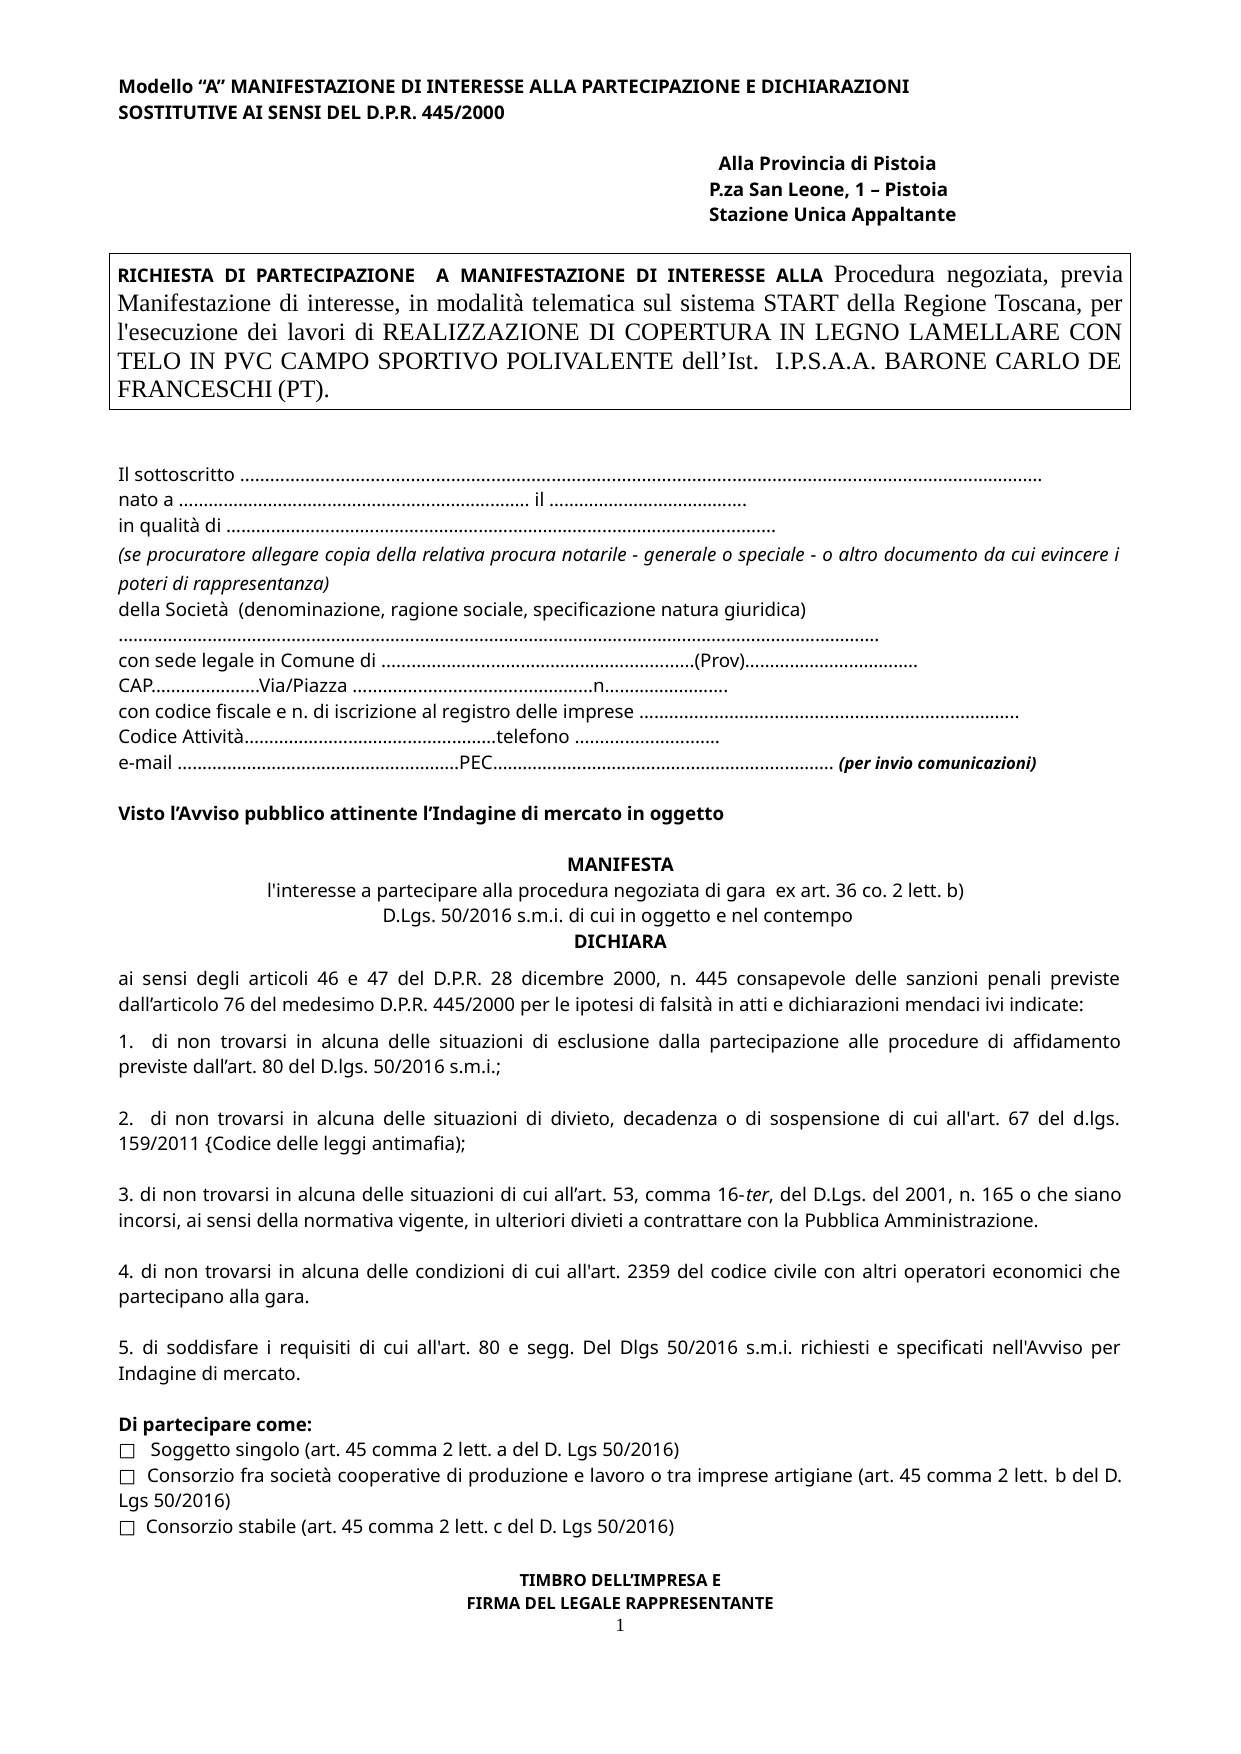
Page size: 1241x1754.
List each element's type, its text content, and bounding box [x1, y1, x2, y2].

text Codice Attività……………………………………………telefono ..........................… [118, 724, 1122, 749]
subtitle Stazione Unica Appaltante [118, 201, 1122, 227]
text 1. di non trovarsi in alcuna delle situazioni di esclusione dalla partecipazione alle procedure di affidamento previste dall’art. 80 del D.lgs. 50/2016 s.m.i.; [118, 1028, 1122, 1079]
text L'INTERESSE A partecipare alla procedura negoziata di gara ex art. 36 CO. 2 LETT. B) [118, 877, 1122, 902]
text 4. di non trovarsi in alcuna delle condizioni di cui all'art. 2359 del codice civile con altri operatori economici che partecipano alla gara. [118, 1258, 1122, 1309]
text ai sensi degli articoli 46 e 47 del D.P.R. 28 dicembre 2000, n. 445 consapevole delle sanzioni penali previste dall’articolo 76 del medesimo D.P.R. 445/2000 per le ipotesi di falsità in atti e dichiarazioni mendaci ivi indicate: [118, 965, 1122, 1016]
subtitle Alla Provincia di Pistoia [487, 150, 1122, 176]
text MANIFESTA [118, 851, 1122, 877]
text P.za San Leone, 1 – Pistoia [118, 176, 1122, 201]
text con codice fiscale e n. di iscrizione al registro delle imprese ……...........................................................……….. [118, 698, 1122, 724]
text DICHIARA [118, 928, 1122, 953]
text □ Consorzio fra società cooperative di produzione e lavoro o tra imprese artigiane (art. 45 comma 2 lett. b del D. Lgs 50/2016) [118, 1462, 1122, 1513]
text della Società (denominazione, ragione sociale, specificazione natura giuridica) ………………………………………………………………………………………………………………………………………. [118, 596, 1122, 647]
text 5. di soddisfare i requisiti di cui all'art. 80 e segg. Del Dlgs 50/2016 s.m.i. richiesti e specificati nell'Avviso per Indagine di mercato. [118, 1334, 1122, 1386]
text nato a …………………………………………………………….. il …………………………………. [118, 487, 1122, 512]
text 2. di non trovarsi in alcuna delle situazioni di divieto, decadenza o di sospensione di cui all'art. 67 del d.lgs. 159/2011 {Codice delle leggi antimafia); [118, 1105, 1122, 1156]
text (se procuratore allegare copia della relativa procura notarile - generale o speciale - o altro documento da cui evincere i poteri di rappresentanza) [118, 538, 1122, 596]
text Modello “A” MANIFESTAZIONE DI INTERESSE ALLA PARTECIPAZIONE E DICHIARAZIONI [118, 74, 1122, 99]
text in qualità di ……………………………………………………….…………..………………............... [118, 512, 1122, 538]
text □ Soggetto singolo (art. 45 comma 2 lett. a del D. Lgs 50/2016) [118, 1437, 1122, 1462]
text con sede legale in Comune di .............………………………………..............(Prov)…………………………….. CAP………...……....Via/Piazza .......................................……...n……………………. [118, 647, 1122, 698]
text e-mail …………………………………………………PEC………………………………………………..…………. (per invio comunicazioni) [118, 749, 1122, 775]
text 3. di non trovarsi in alcuna delle situazioni di cui all’art. 53, comma 16-ter, del d.lgs. del 2001, n. 165 o che siano incorsi, ai sensi della normativa vigente, in ulteriori divieti a contrattare con la pubblica Amministrazione. [118, 1181, 1122, 1232]
text Il sottoscritto ..................................................................................................................................................…….....… [118, 461, 1122, 487]
text SOSTITUTIVE AI SENSI DEL D.P.R. 445/2000 [118, 99, 1122, 125]
text Visto l’Avviso pubblico attinente l’Indagine di mercato in oggetto [118, 800, 1122, 826]
text D.Lgs. 50/2016 s.m.i. di cui in oggetto e nel contempo [118, 902, 1122, 928]
table_header RICHIESTA DI PARTECIPAZIONE a MANIFESTAZIONE DI INTERESSE ALLA Procedura negoziata, previa Manifestazione di interesse, in modalità telematica sul sistema START della Regione Toscana, per l'esecuzione dei lavori di REALIZZAZIONE DI COPERTURA IN LEGNO LAMELLARE CON TELO IN PVC CAMPO SPORTIVO POLIVALENTE dell’Ist. I.P.S.A.A. BARONE CARLO DE FRANCESCHI (PT). [110, 254, 1130, 409]
text Di partecipare come: [118, 1411, 1122, 1437]
text □ Consorzio stabile (art. 45 comma 2 lett. c del D. Lgs 50/2016) [118, 1513, 1122, 1539]
